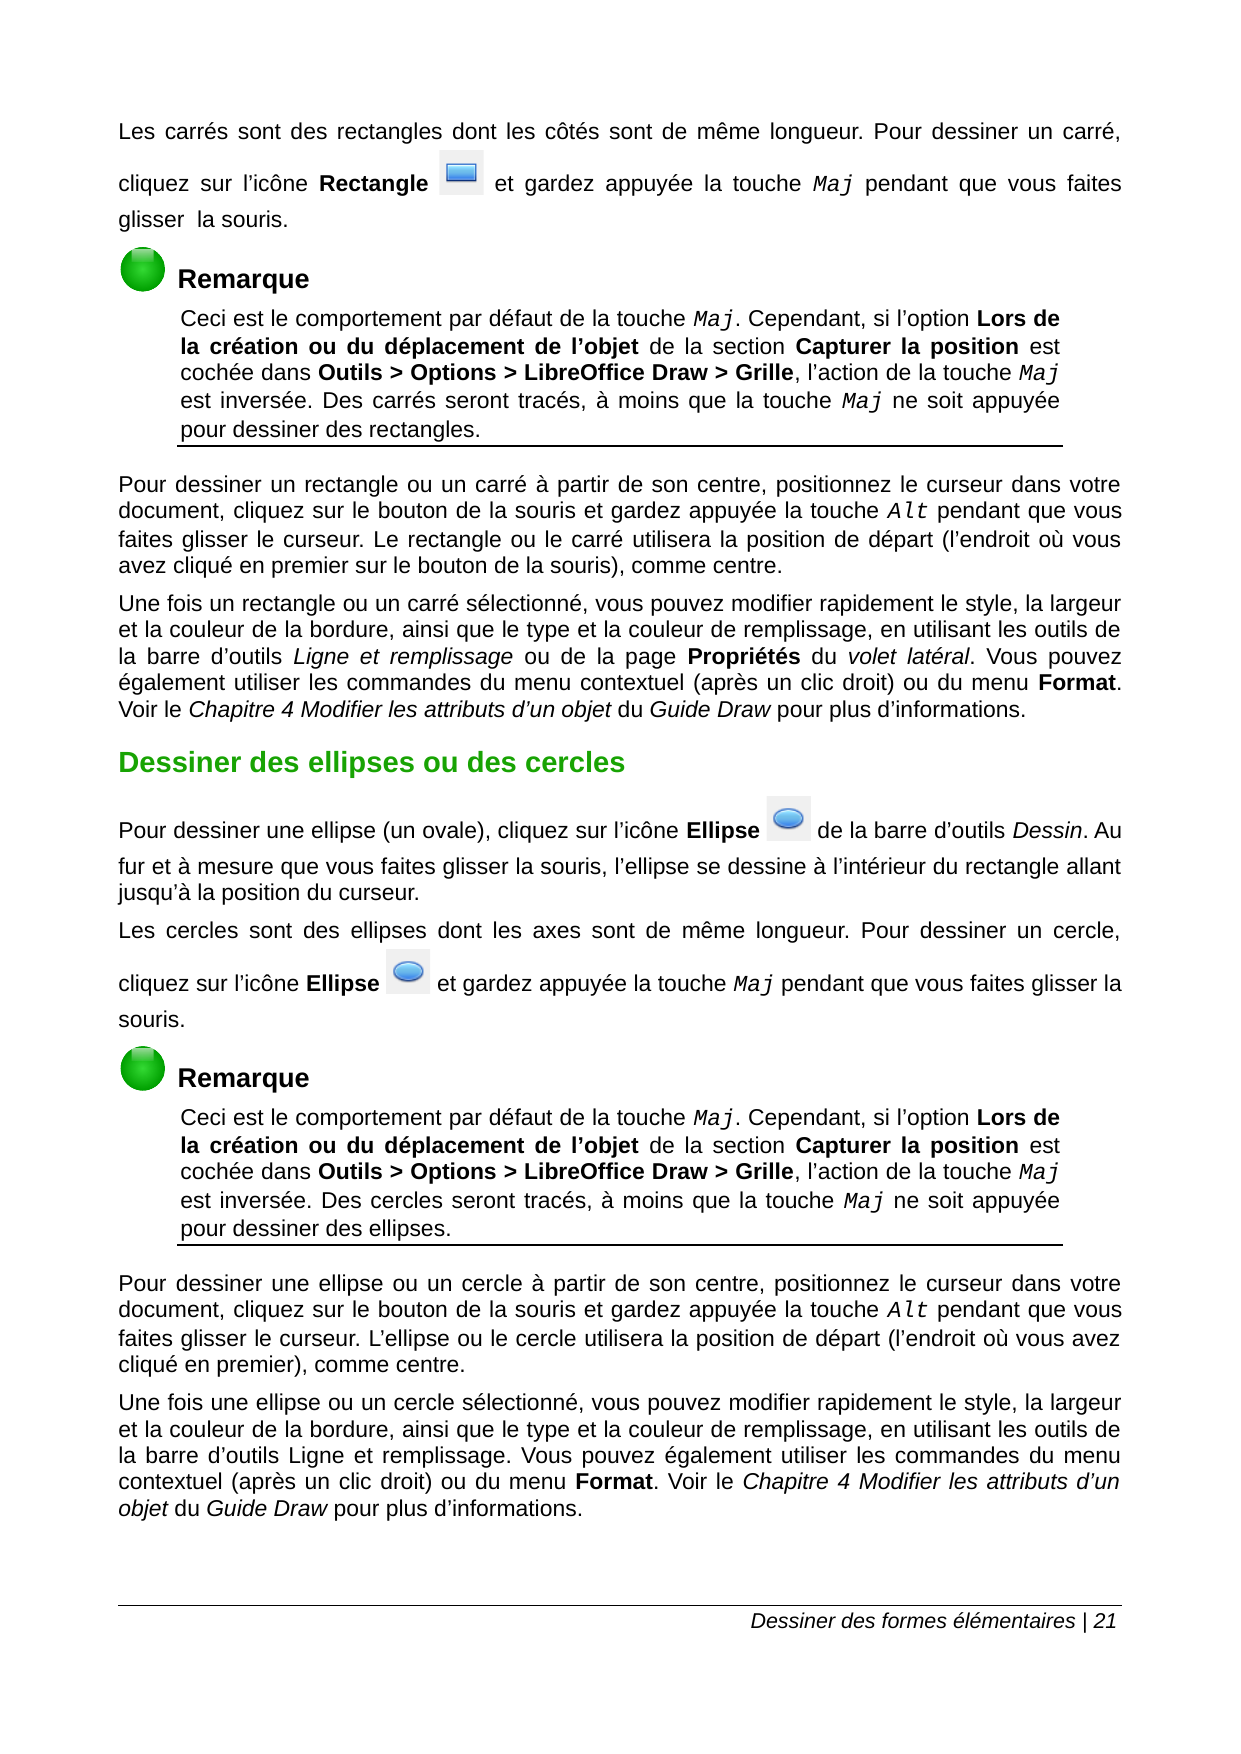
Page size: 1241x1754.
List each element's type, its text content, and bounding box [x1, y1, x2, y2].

picture [386, 949, 431, 994]
text Pour dessiner une ellipse (un ovale), cliquez sur l’icône Ellipse de la barre d’outils Dessin. Au fur et à mesure que vous faites glisser la souris, l’ellipse se dessine à l’intérieur du rectangle allant jusqu’à la position du curseur. [118, 791, 1122, 906]
subtitle Remarque [118, 244, 1122, 294]
text Une fois une ellipse ou un cercle sélectionné, vous pouvez modifier rapidement le style, la largeur et la couleur de la bordure, ainsi que le type et la couleur de remplissage, en utilisant les outils de la barre d’outils Ligne et remplissage. Vous pouvez également utiliser les commandes du menu contextuel (après un clic droit) ou du menu Format. Voir le Chapitre 4 Modifier les attributs d’un objet du Guide Draw pour plus d’informations. [118, 1389, 1122, 1521]
text Les carrés sont des rectangles dont les côtés sont de même longueur. Pour dessiner un carré, cliquez sur l’icône Rectangle et gardez appuyée la touche Maj pendant que vous faites glisser la souris. [118, 118, 1122, 233]
text Pour dessiner un rectangle ou un carré à partir de son centre, positionnez le curseur dans votre document, cliquez sur le bouton de la souris et gardez appuyée la touche Alt pendant que vous faites glisser le curseur. Le rectangle ou le carré utilisera la position de départ (l’endroit où vous avez cliqué en premier sur le bouton de la souris), comme centre. [118, 471, 1122, 578]
picture [766, 796, 811, 841]
picture [439, 150, 484, 195]
text Les cercles sont des ellipses dont les axes sont de même longueur. Pour dessiner un cercle, cliquez sur l’icône Ellipse et gardez appuyée la touche Maj pendant que vous faites glisser la souris. [118, 917, 1122, 1032]
text Ceci est le comportement par défaut de la touche Maj. Cependant, si l’option Lors de la création ou du déplacement de l’objet de la section Capturer la position est cochée dans Outils > Options > LibreOffice Draw > Grille, l’action de la touche Maj est inversée. Des carrés seront tracés, à moins que la touche Maj ne soit appuyée pour dessiner des rectangles. [177, 301, 1063, 445]
text Ceci est le comportement par défaut de la touche Maj. Cependant, si l’option Lors de la création ou du déplacement de l’objet de la section Capturer la position est cochée dans Outils > Options > LibreOffice Draw > Grille, l’action de la touche Maj est inversée. Des cercles seront tracés, à moins que la touche Maj ne soit appuyée pour dessiner des ellipses. [177, 1101, 1063, 1244]
text Pour dessiner une ellipse ou un cercle à partir de son centre, positionnez le curseur dans votre document, cliquez sur le bouton de la souris et gardez appuyée la touche Alt pendant que vous faites glisser le curseur. L’ellipse ou le cercle utilisera la position de départ (l’endroit où vous avez cliqué en premier), comme centre. [118, 1270, 1122, 1377]
subtitle Dessiner des ellipses ou des cercles [118, 746, 1122, 779]
subtitle Remarque [118, 1044, 1122, 1093]
text Une fois un rectangle ou un carré sélectionné, vous pouvez modifier rapidement le style, la largeur et la couleur de la bordure, ainsi que le type et la couleur de remplissage, en utilisant les outils de la barre d’outils Ligne et remplissage ou de la page Propriétés du volet latéral. Vous pouvez également utiliser les commandes du menu contextuel (après un clic droit) ou du menu Format. Voir le Chapitre 4 Modifier les attributs d’un objet du Guide Draw pour plus d’informations. [118, 590, 1122, 722]
